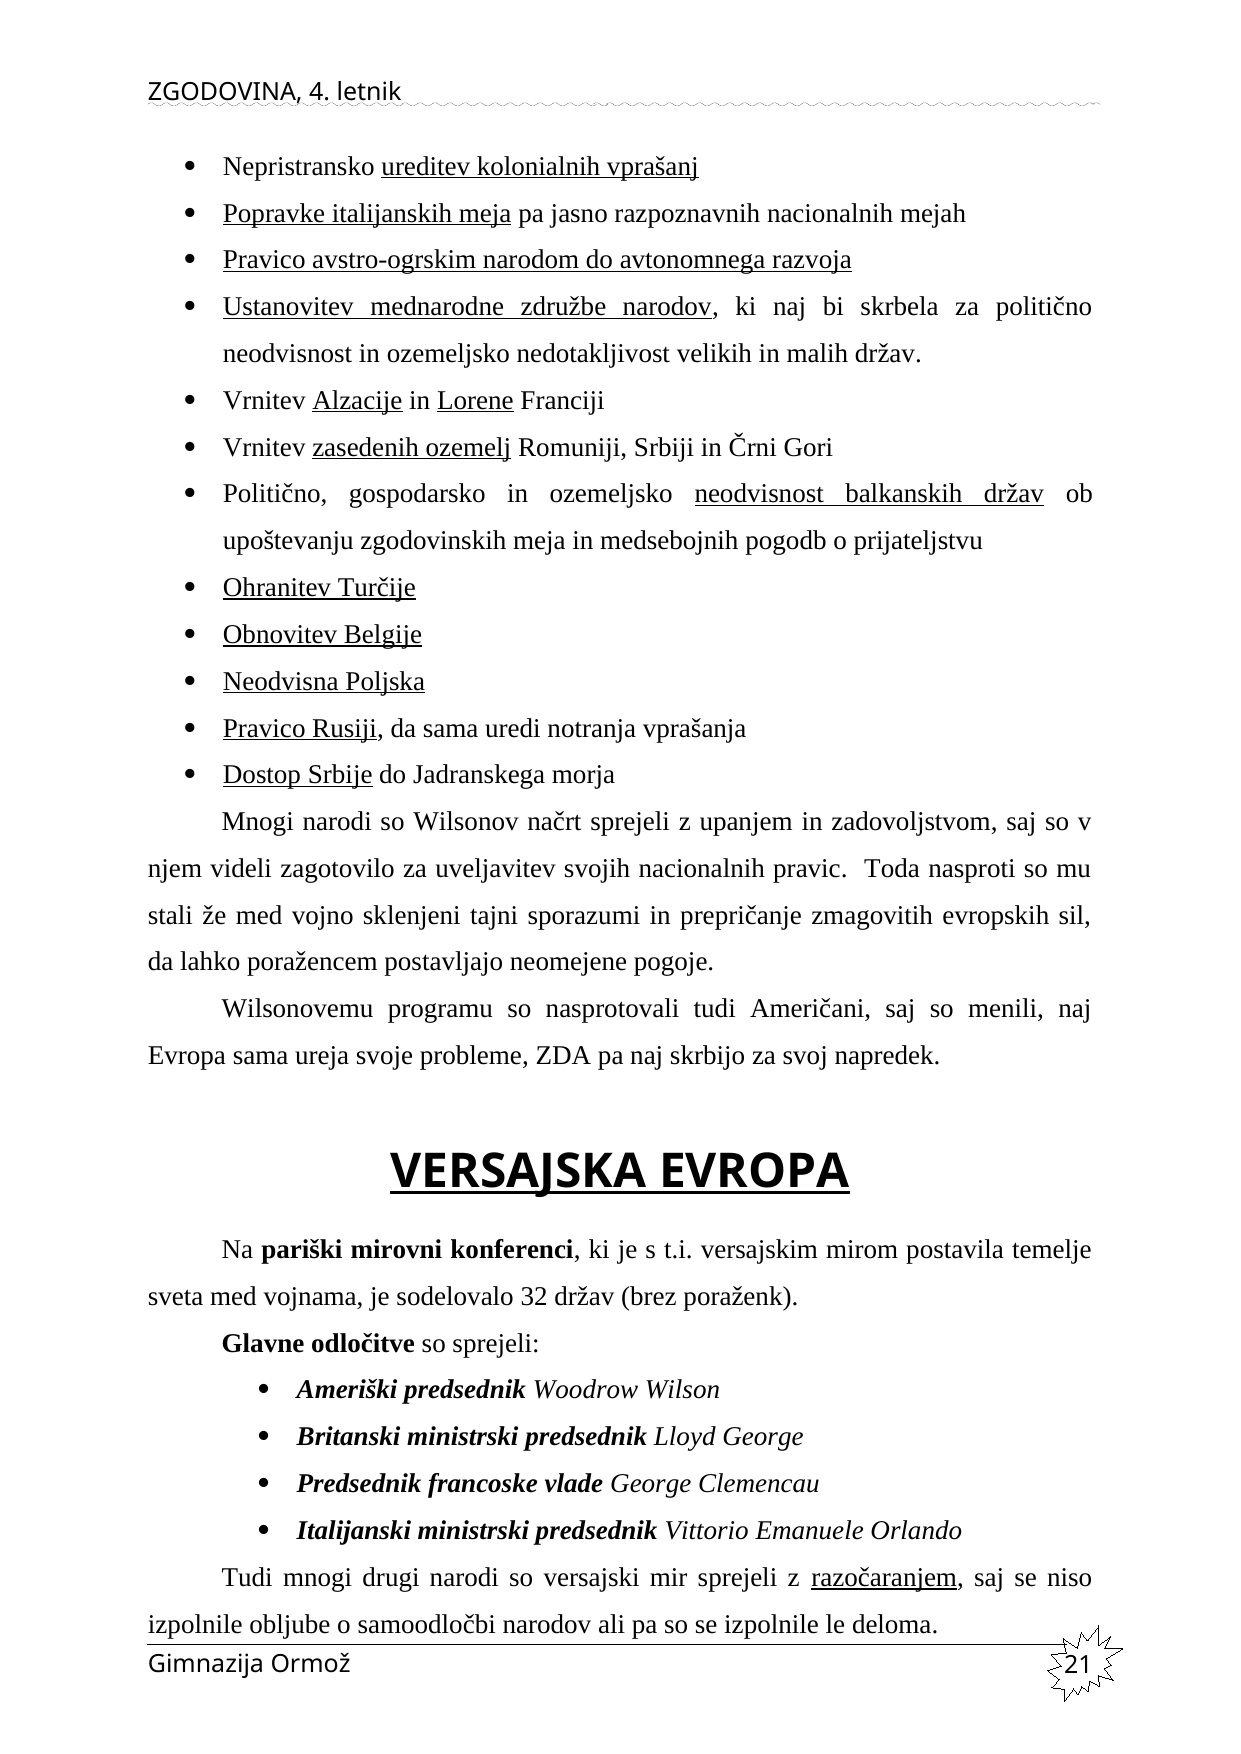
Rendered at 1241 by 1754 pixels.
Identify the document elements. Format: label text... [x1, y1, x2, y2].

text Tudi mnogi drugi narodi so versajski mir sprejeli z razočaranjem, saj se niso izpolnile obljube o samoodločbi narodov ali pa so se izpolnile le deloma. [148, 1561, 1093, 1639]
text Glavne odločitve so sprejeli: [148, 1327, 1093, 1358]
list Pravico Rusiji, da sama uredi notranja vprašanja [185, 712, 1093, 743]
list Italijanski ministrski predsednik Vittorio Emanuele Orlando [259, 1514, 1093, 1546]
list Neodvisna Poljska [185, 665, 1093, 696]
list Predsednik francoske vlade George Clemencau [259, 1467, 1093, 1499]
list Dostop Srbije do Jadranskega morja [185, 758, 1093, 790]
text VERSAJSKA EVROPA [148, 1136, 1093, 1201]
list Britanski ministrski predsednik Lloyd George [259, 1421, 1093, 1452]
list Popravke italijanskih meja pa jasno razpoznavnih nacionalnih mejah [185, 197, 1093, 228]
text Na pariški mirovni konferenci, ki je s t.i. versajskim mirom postavila temelje sveta med vojnama, je sodelovalo 32 držav (brez poraženk). [148, 1234, 1093, 1311]
list Obnovitev Belgije [185, 618, 1093, 649]
text Wilsonovemu programu so nasprotovali tudi Američani, saj so menili, naj Evropa sama ureja svoje probleme, ZDA pa naj skrbijo za svoj napredek. [148, 992, 1093, 1070]
list Ustanovitev mednarodne združbe narodov, ki naj bi skrbela za politično neodvisnost in ozemeljsko nedotakljivost velikih in malih držav. [185, 290, 1093, 368]
list Vrnitev Alzacije in Lorene Franciji [185, 384, 1093, 415]
list Vrnitev zasedenih ozemelj Romuniji, Srbiji in Črni Gori [185, 431, 1093, 462]
list Ohranitev Turčije [185, 571, 1093, 602]
list Pravico avstro-ogrskim narodom do avtonomnega razvoja [185, 243, 1093, 275]
text Mnogi narodi so Wilsonov načrt sprejeli z upanjem in zadovoljstvom, saj so v njem videli zagotovilo za uveljavitev svojih nacionalnih pravic. Toda nasproti so mu stali že med vojno sklenjeni tajni sporazumi in prepričanje zmagovitih evropskih sil, da lahko poražencem postavljajo neomejene pogoje. [148, 805, 1093, 977]
list Politično, gospodarsko in ozemeljsko neodvisnost balkanskih držav ob upoštevanju zgodovinskih meja in medsebojnih pogodb o prijateljstvu [185, 478, 1093, 556]
list Nepristransko ureditev kolonialnih vprašanj [185, 150, 1093, 181]
list Ameriški predsednik Woodrow Wilson [259, 1374, 1093, 1405]
